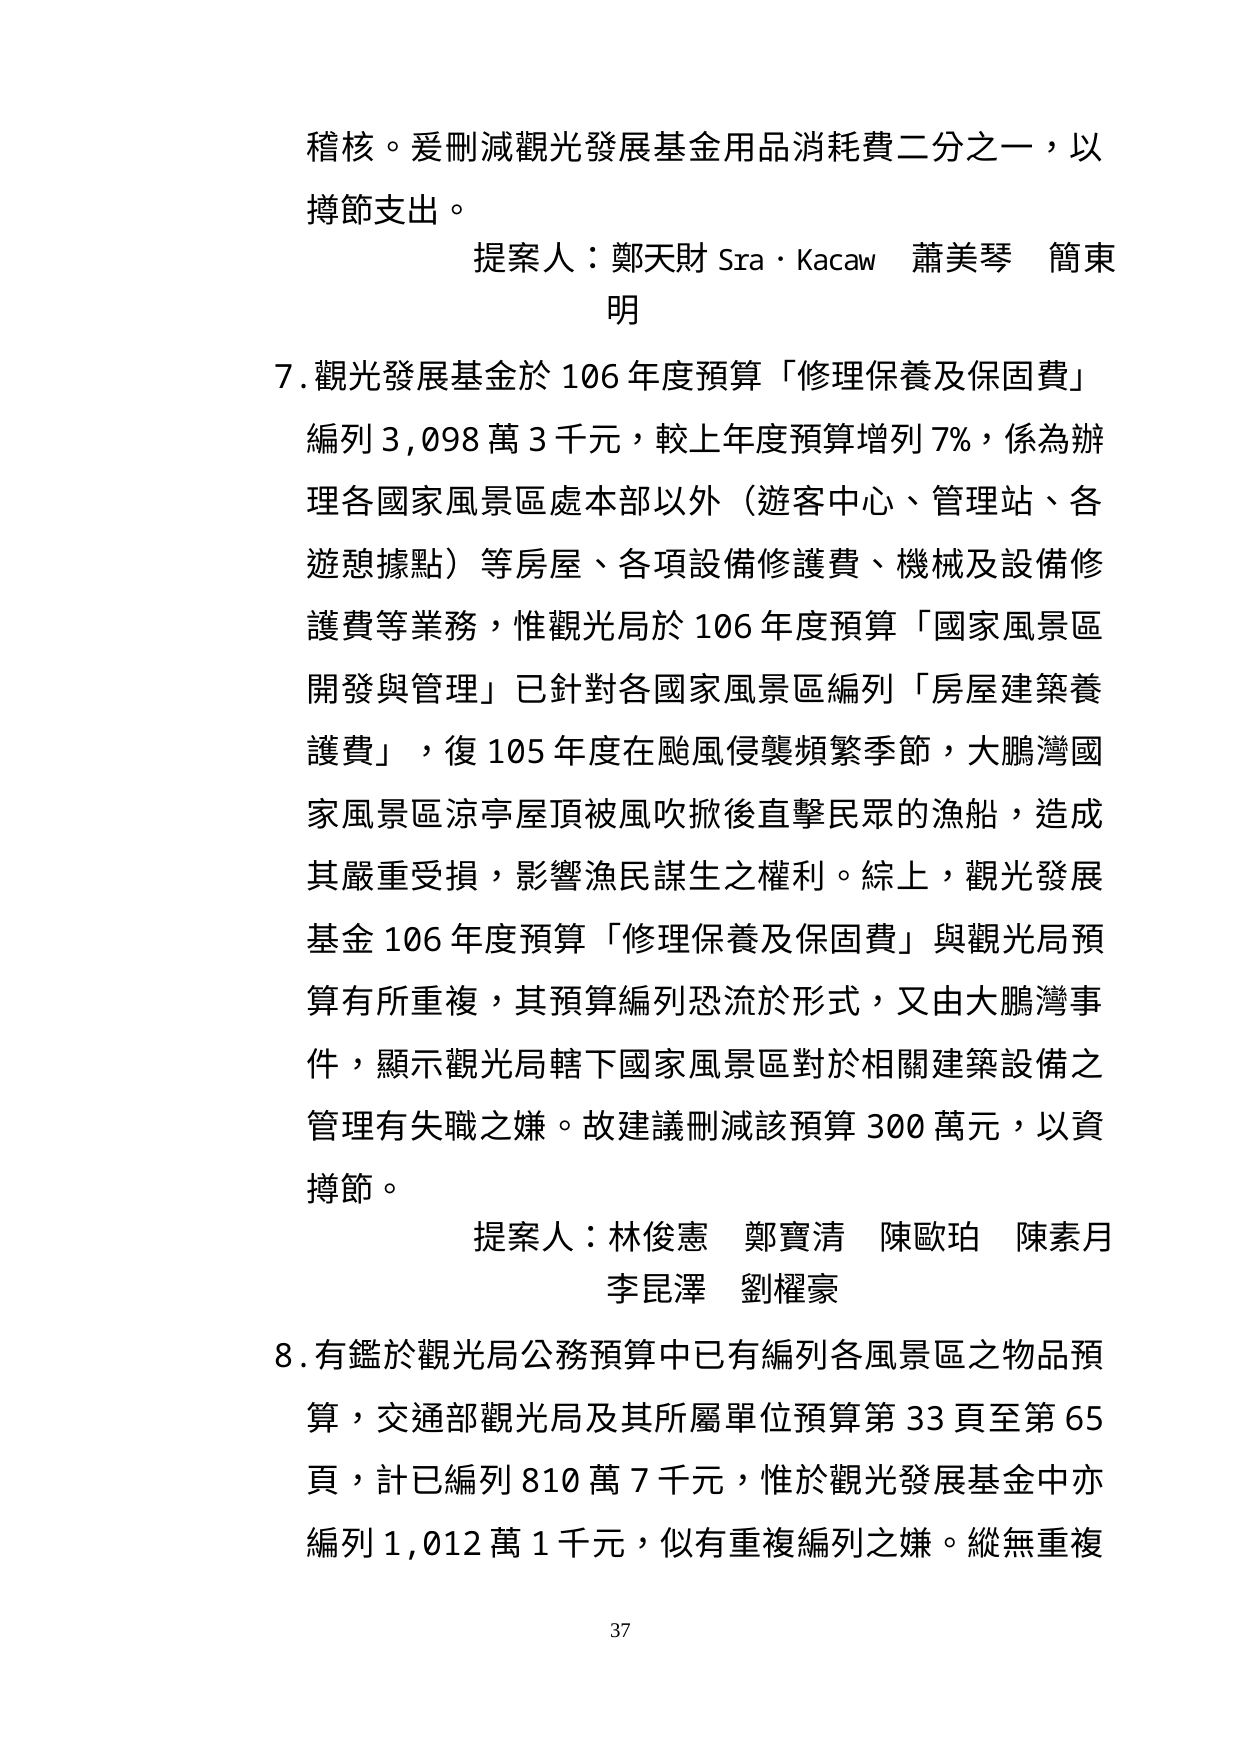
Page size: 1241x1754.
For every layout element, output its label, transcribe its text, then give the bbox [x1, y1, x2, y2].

text 稽核。爰刪減觀光發展基金用品消耗費二分之一，以撙節支出。 [273, 103, 1104, 228]
text 8.有鑑於觀光局公務預算中已有編列各風景區之物品預算，交通部觀光局及其所屬單位預算第33頁至第65頁，計已編列810萬7千元，惟於觀光發展基金中亦編列1,012萬1千元，似有重複編列之嫌。縱無重複 [273, 1312, 1104, 1562]
text 提案人：鄭天財Sra．Kacaw 蕭美琴 簡東明 [473, 228, 1117, 332]
text 提案人：林俊憲 鄭寶清 陳歐珀 陳素月 李昆澤 劉櫂豪 [473, 1207, 1117, 1312]
text 7.觀光發展基金於106年度預算「修理保養及保固費」編列3,098萬3千元，較上年度預算增列7%，係為辦理各國家風景區處本部以外（遊客中心、管理站、各遊憩據點）等房屋、各項設備修護費、機械及設備修護費等業務，惟觀光局於106年度預算「國家風景區開發與管理」已針對各國家風景區編列「房屋建築養護費」，復105年度在颱風侵襲頻繁季節，大鵬灣國家風景區涼亭屋頂被風吹掀後直擊民眾的漁船，造成其嚴重受損，影響漁民謀生之權利。綜上，觀光發展基金106年度預算「修理保養及保固費」與觀光局預算有所重複，其預算編列恐流於形式，又由大鵬灣事件，顯示觀光局轄下國家風景區對於相關建築設備之管理有失職之嫌。故建議刪減該預算300萬元，以資撙節。 [273, 332, 1104, 1207]
